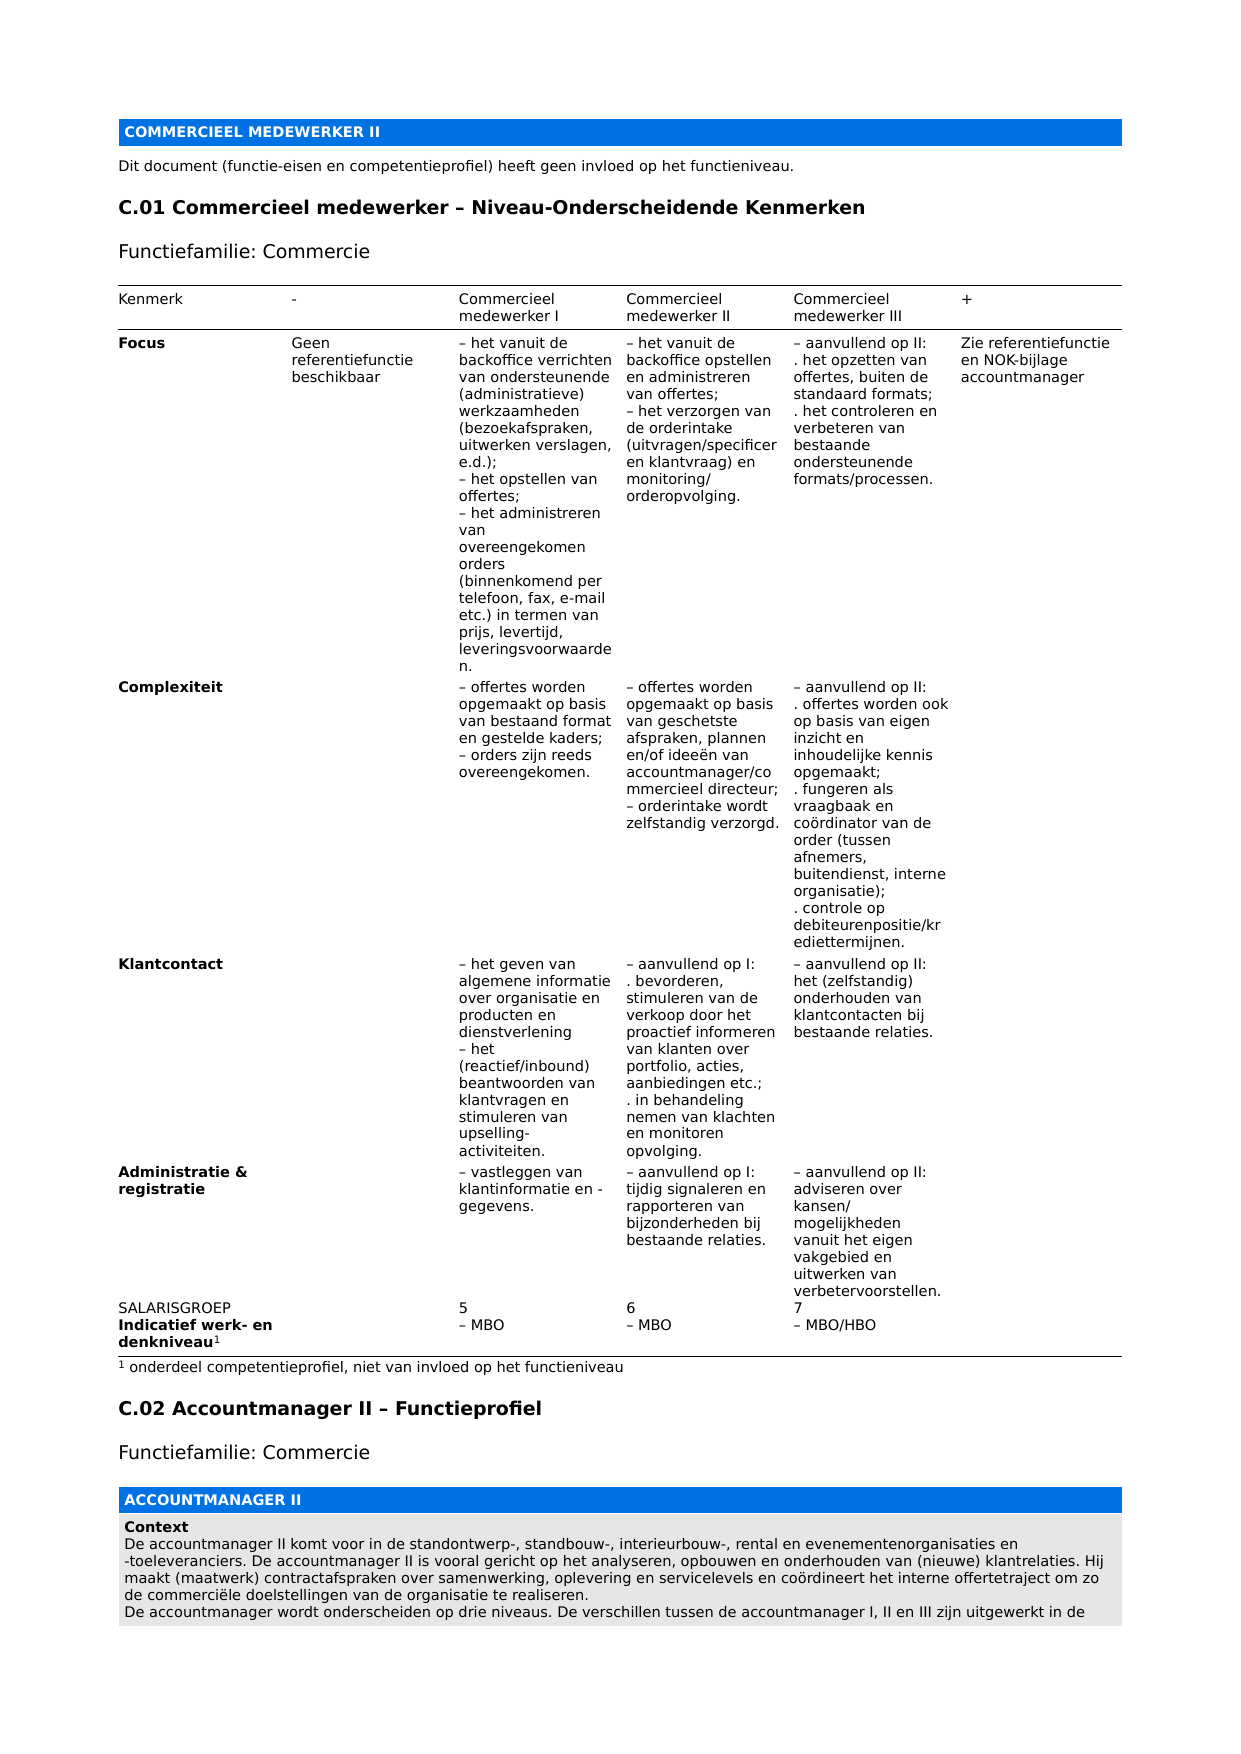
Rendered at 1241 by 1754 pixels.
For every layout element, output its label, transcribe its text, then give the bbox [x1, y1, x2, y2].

table_cell – aanvullend op II: adviseren over kansen/ mogelijkheden vanuit het eigen vakgebied en uitwerken van verbetervoorstellen. [788, 1159, 955, 1300]
text Functiefamilie: Commercie [118, 241, 1122, 263]
table_cell – MBO [453, 1317, 620, 1356]
table_cell – het geven van algemene informatie over organisatie en producten en dienstverlening – het (reactief/inbound) beantwoorden van klantvragen en stimuleren van upselling-activiteiten. [453, 951, 620, 1159]
table_cell [285, 1317, 453, 1356]
table_cell – vastleggen van klantinformatie en -gegevens. [453, 1159, 620, 1300]
table_cell Indicatief werk- en denkniveau1 [118, 1317, 285, 1356]
table_cell – het vanuit de backoffice verrichten van ondersteunende (administratieve) werkzaamheden (bezoekafspraken, uitwerken verslagen, e.d.); – het opstellen van offertes; – het administreren van overeengekomen orders (binnenkomend per telefoon, fax, e-mail etc.) in termen van prijs, levertijd, leveringsvoorwaarden. [453, 330, 620, 674]
table_header ACCOUNTMANAGER II [119, 1487, 1122, 1513]
table_cell SALARISGROEP [118, 1300, 285, 1317]
table_cell Complexiteit [118, 675, 285, 951]
subtitle C.02 Accountmanager II – Functieprofiel [118, 1398, 1122, 1420]
table_cell – aanvullend op I: . bevorderen, stimuleren van de verkoop door het proactief informeren van klanten over portfolio, acties, aanbiedingen etc.; . in behandeling nemen van klachten en monitoren opvolging. [620, 951, 787, 1159]
table_cell – aanvullend op II: . het opzetten van offertes, buiten de standaard formats; . het controleren en verbeteren van bestaande ondersteunende formats/processen. [788, 330, 955, 674]
table_cell – aanvullend op II: het (zelfstandig) onderhouden van klantcontacten bij bestaande relaties. [788, 951, 955, 1159]
table_cell – aanvullend op II: . offertes worden ook op basis van eigen inzicht en inhoudelijke kennis opgemaakt; . fungeren als vraagbaak en coördinator van de order (tussen afnemers, buitendienst, interne organisatie); . controle op debiteurenpositie/krediettermijnen. [788, 675, 955, 951]
table_header Commercieel medewerker I [453, 286, 620, 329]
table_cell Focus [118, 330, 285, 674]
table_cell – offertes worden opgemaakt op basis van geschetste afspraken, plannen en/of ideeën van accountmanager/commercieel directeur; – orderintake wordt zelfstandig verzorgd. [620, 675, 787, 951]
table_cell Zie referentiefunctie en NOK-bijlage accountmanager [955, 330, 1122, 1300]
table_cell [285, 1300, 453, 1317]
table_header COMMERCIEEL MEDEWERKER II [119, 119, 1122, 146]
table_cell Klantcontact [118, 951, 285, 1159]
table_cell Dit document (functie-eisen en competentieprofiel) heeft geen invloed op het functieniveau. [118, 147, 1122, 175]
table_cell [955, 1317, 1122, 1356]
table_cell – MBO/HBO [788, 1317, 955, 1356]
table_header - [285, 286, 453, 329]
table_cell 1 onderdeel competentieprofiel, niet van invloed op het functieniveau [118, 1357, 1122, 1376]
table_cell Context De accountmanager II komt voor in de standontwerp-, standbouw-, interieurbouw-, rental en evenementenorganisaties en ‑toeleveranciers. De accountmanager II is vooral gericht op het analyseren, opbouwen en onderhouden van (nieuwe) klantrelaties. Hij maakt (maatwerk) contractafspraken over samenwerking, oplevering en servicelevels en coördineert het interne offertetraject om zo de commerciële doelstellingen van de organisatie te realiseren. De accountmanager wordt onderscheiden op drie niveaus. De verschillen tussen de accountmanager I, II en III zijn uitgewerkt in de [119, 1514, 1122, 1626]
table_header Commercieel medewerker III [788, 286, 955, 329]
table_cell – offertes worden opgemaakt op basis van bestaand format en gestelde kaders; – orders zijn reeds overeengekomen. [453, 675, 620, 951]
subtitle C.01 Commercieel medewerker – Niveau-Onderscheidende Kenmerken [118, 197, 1122, 219]
table_header Commercieel medewerker II [620, 286, 787, 329]
table_cell 5 [453, 1300, 620, 1317]
table_cell 7 [788, 1300, 955, 1317]
table_cell – MBO [620, 1317, 787, 1356]
table_cell 6 [620, 1300, 787, 1317]
table_header Kenmerk [118, 286, 285, 329]
table_cell Geen referentiefunctie beschikbaar [285, 330, 453, 1300]
text Functiefamilie: Commercie [118, 1442, 1122, 1464]
table_cell Administratie & registratie [118, 1159, 285, 1300]
table_cell [955, 1300, 1122, 1317]
table_cell – het vanuit de backoffice opstellen en administreren van offertes; – het verzorgen van de orderintake (uitvragen/specificeren klantvraag) en monitoring/ orderopvolging. [620, 330, 787, 674]
table_header + [955, 286, 1122, 329]
table_cell – aanvullend op I: tijdig signaleren en rapporteren van bijzonderheden bij bestaande relaties. [620, 1159, 787, 1300]
